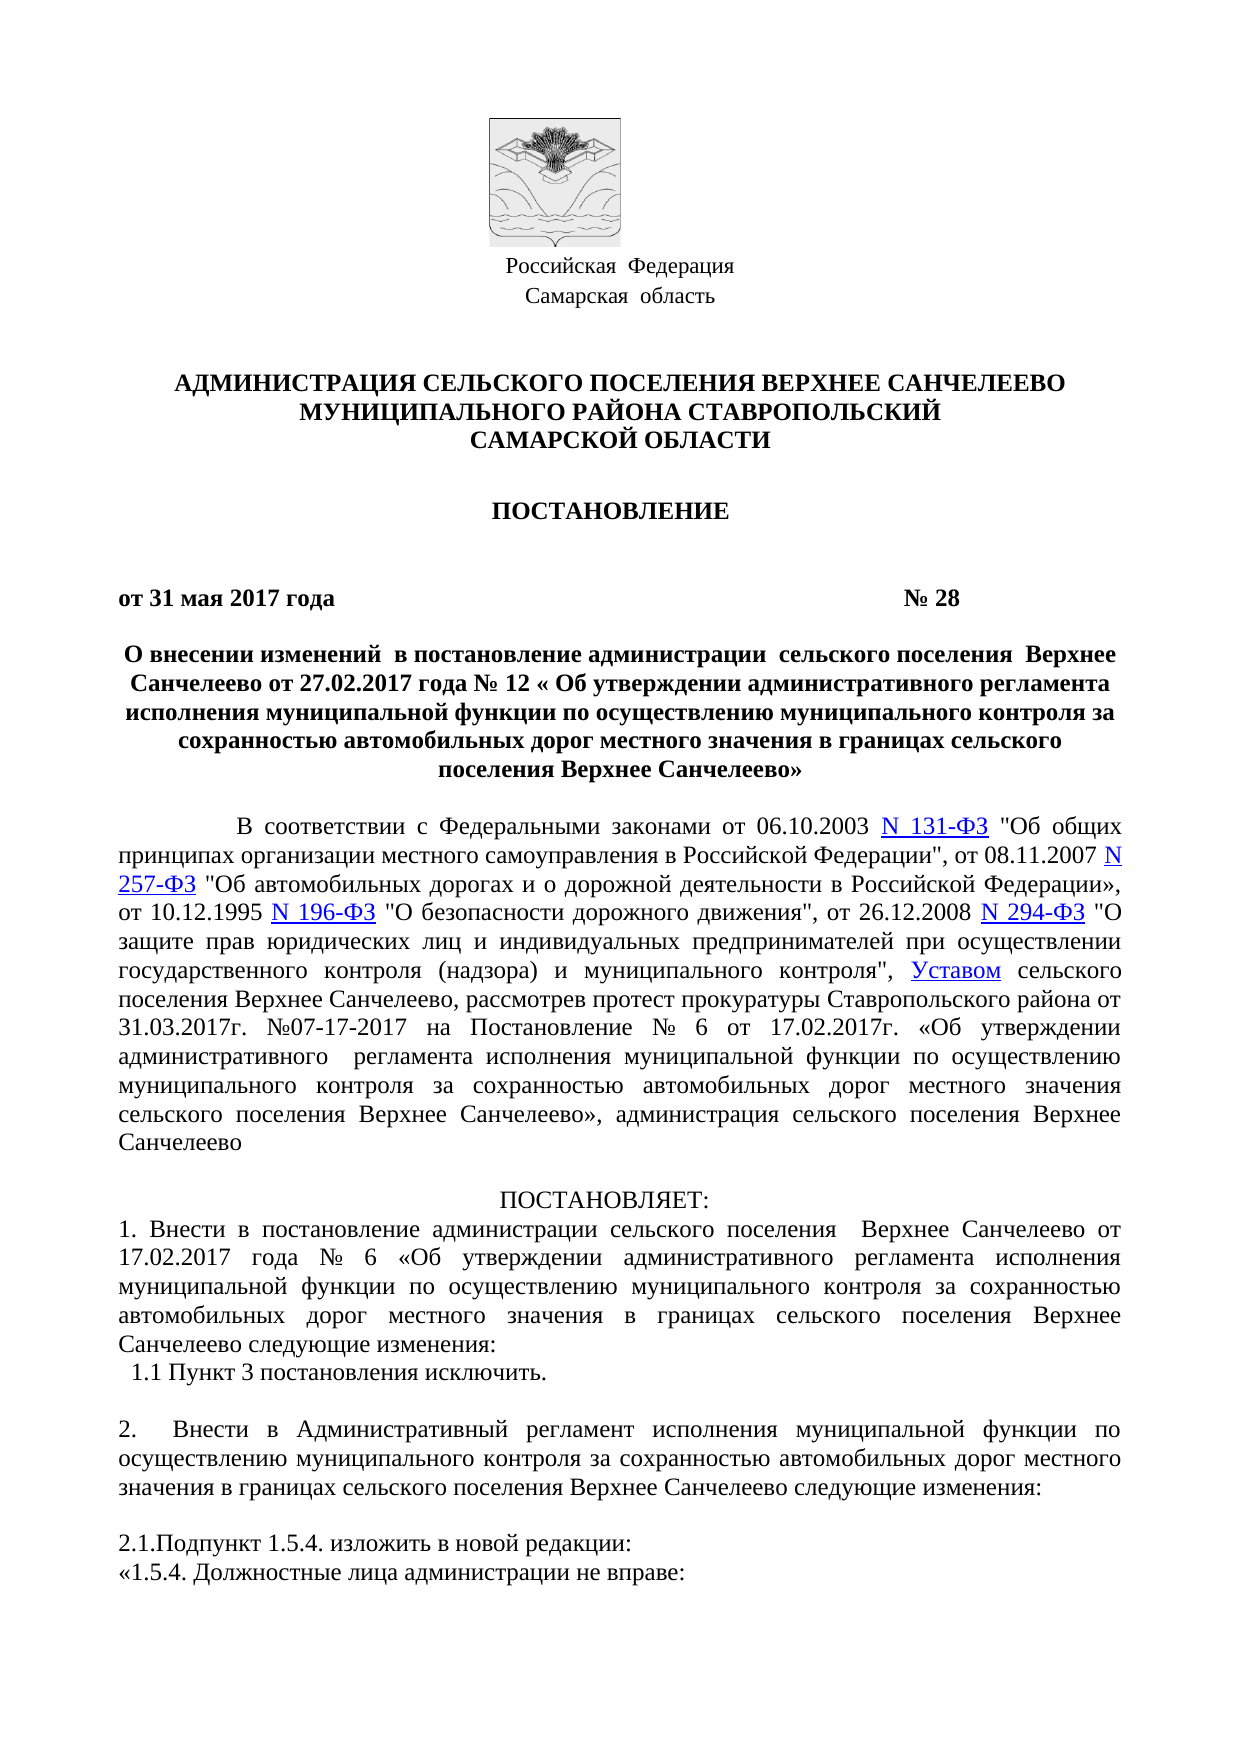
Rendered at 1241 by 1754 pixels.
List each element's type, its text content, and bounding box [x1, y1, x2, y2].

text 2.1.Подпункт 1.5.4. изложить в новой редакции: [118, 1528, 1122, 1557]
text «1.5.4. Должностные лица администрации не вправе: [118, 1557, 1122, 1586]
text 2. Внести в Административный регламент исполнения муниципальной функции по осуществлению муниципального контроля за сохранностью автомобильных дорог местного значения в границах сельского поселения Верхнее Санчелеево следующие изменения: [118, 1414, 1122, 1500]
text АДМИНИСТРАЦИЯ СЕЛЬСКОГО ПОСЕЛЕНИЯ ВЕРХНЕЕ САНЧЕЛЕЕВО [118, 368, 1122, 397]
text от 31 мая 2017 года № 28 [118, 583, 1122, 611]
text 1. Внести в постановление администрации сельского поселения Верхнее Санчелеево от 17.02.2017 года № 6 «Об утверждении административного регламента исполнения муниципальной функции по осуществлению муниципального контроля за сохранностью автомобильных дорог местного значения в границах сельского поселения Верхнее Санчелеево следующие изменения: [118, 1214, 1122, 1357]
text О внесении изменений в постановление администрации сельского поселения Верхнее Санчелеево от 27.02.2017 года № 12 « Об утверждении административного регламента исполнения муниципальной функции по осуществлению муниципального контроля за сохранностью автомобильных дорог местного значения в границах сельского поселения Верхнее Санчелеево» [118, 639, 1122, 783]
text Самарская область [118, 282, 1122, 308]
text ПОСТАНОВЛЯЕТ: [118, 1185, 1122, 1214]
text Российская Федерация [118, 252, 1122, 278]
text ПОСТАНОВЛЕНИЕ [118, 496, 1122, 525]
text 1.1 Пункт 3 постановления исключить. [118, 1357, 1122, 1386]
text МУНИЦИПАЛЬНОГО РАЙОНА СТАВРОПОЛЬСКИЙ [118, 397, 1122, 426]
text САМАРСКОЙ ОБЛАСТИ [118, 426, 1122, 454]
text В соответствии с Федеральными законами от 06.10.2003 N 131-ФЗ "Об общих принципах организации местного самоуправления в Российской Федерации", от 08.11.2007 N 257-ФЗ "Об автомобильных дорогах и о дорожной деятельности в Российской Федерации», от 10.12.1995 N 196-ФЗ "О безопасности дорожного движения", от 26.12.2008 N 294-ФЗ "О защите прав юридических лиц и индивидуальных предпринимателей при осуществлении государственного контроля (надзора) и муниципального контроля", Уставом сельского поселения Верхнее Санчелеево, рассмотрев протест прокуратуры Ставропольского района от 31.03.2017г. №07-17-2017 на Постановление № 6 от 17.02.2017г. «Об утверждении административного регламента исполнения муниципальной функции по осуществлению муниципального контроля за сохранностью автомобильных дорог местного значения сельского поселения Верхнее Санчелеево», администрация сельского поселения Верхнее Санчелеево [118, 811, 1122, 1156]
